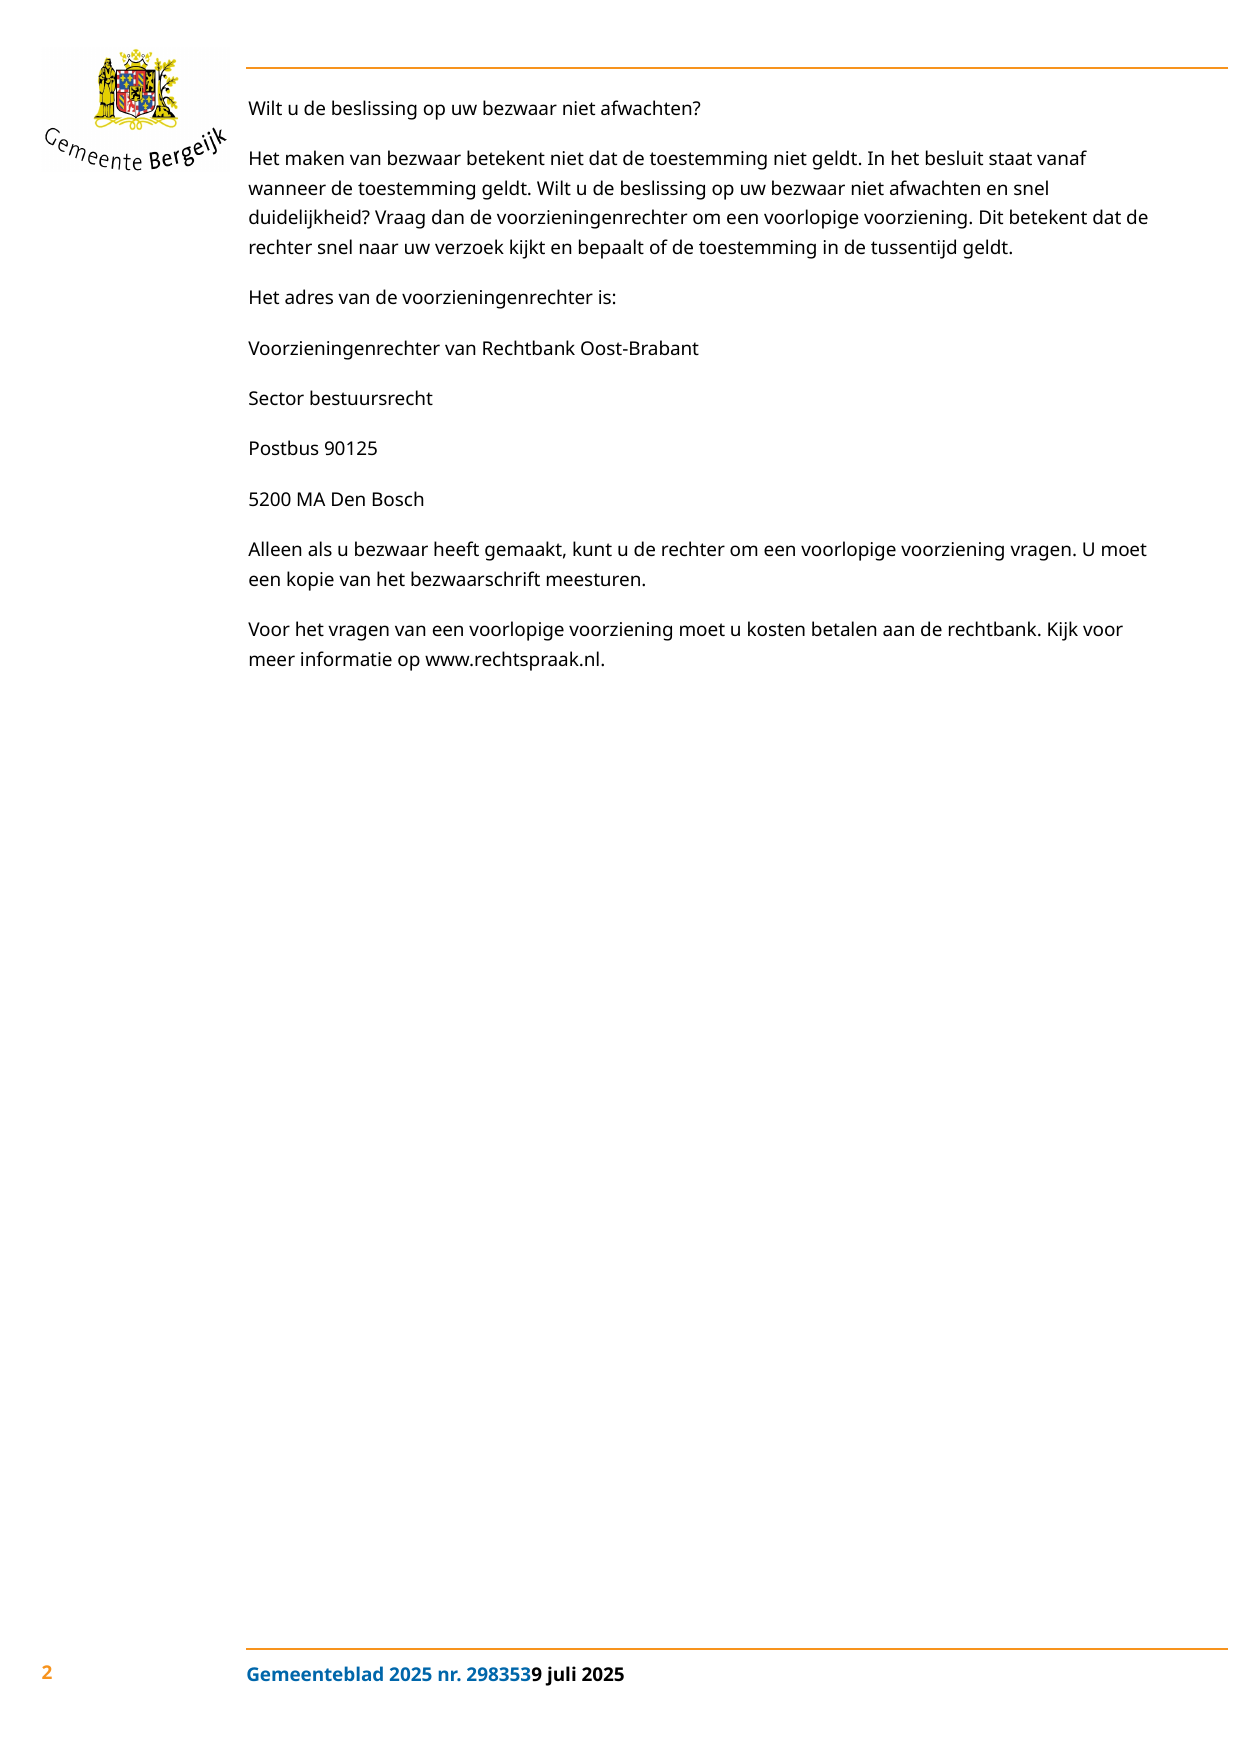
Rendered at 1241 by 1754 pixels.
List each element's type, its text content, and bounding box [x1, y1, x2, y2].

text Voor het vragen van een voorlopige voorziening moet u kosten betalen aan de rechtbank. Kijk voor meer informatie op www.rechtspraak.nl. [248, 616, 1152, 672]
text Het maken van bezwaar betekent niet dat de toestemming niet geldt. In het besluit staat vanaf wanneer de toestemming geldt. Wilt u de beslissing op uw bezwaar niet afwachten en snel duidelijkheid? Vraag dan de voorzieningenrechter om een voorlopige voorziening. Dit betekent dat de rechter snel naar uw verzoek kijkt en bepaalt of de toestemming in de tussentijd geldt. [248, 145, 1152, 260]
picture [41, 47, 231, 172]
text Voorzieningenrechter van Rechtbank Oost-Brabant [248, 335, 1152, 361]
text Wilt u de beslissing op uw bezwaar niet afwachten? [248, 95, 1152, 121]
text Het adres van de voorzieningenrechter is: [248, 284, 1152, 310]
text Sector bestuursrecht [248, 385, 1152, 411]
text 5200 MA Den Bosch [248, 486, 1152, 512]
text Alleen als u bezwaar heeft gemaakt, kunt u de rechter om een voorlopige voorziening vragen. U moet een kopie van het bezwaarschrift meesturen. [248, 536, 1152, 592]
text Postbus 90125 [248, 436, 1152, 461]
